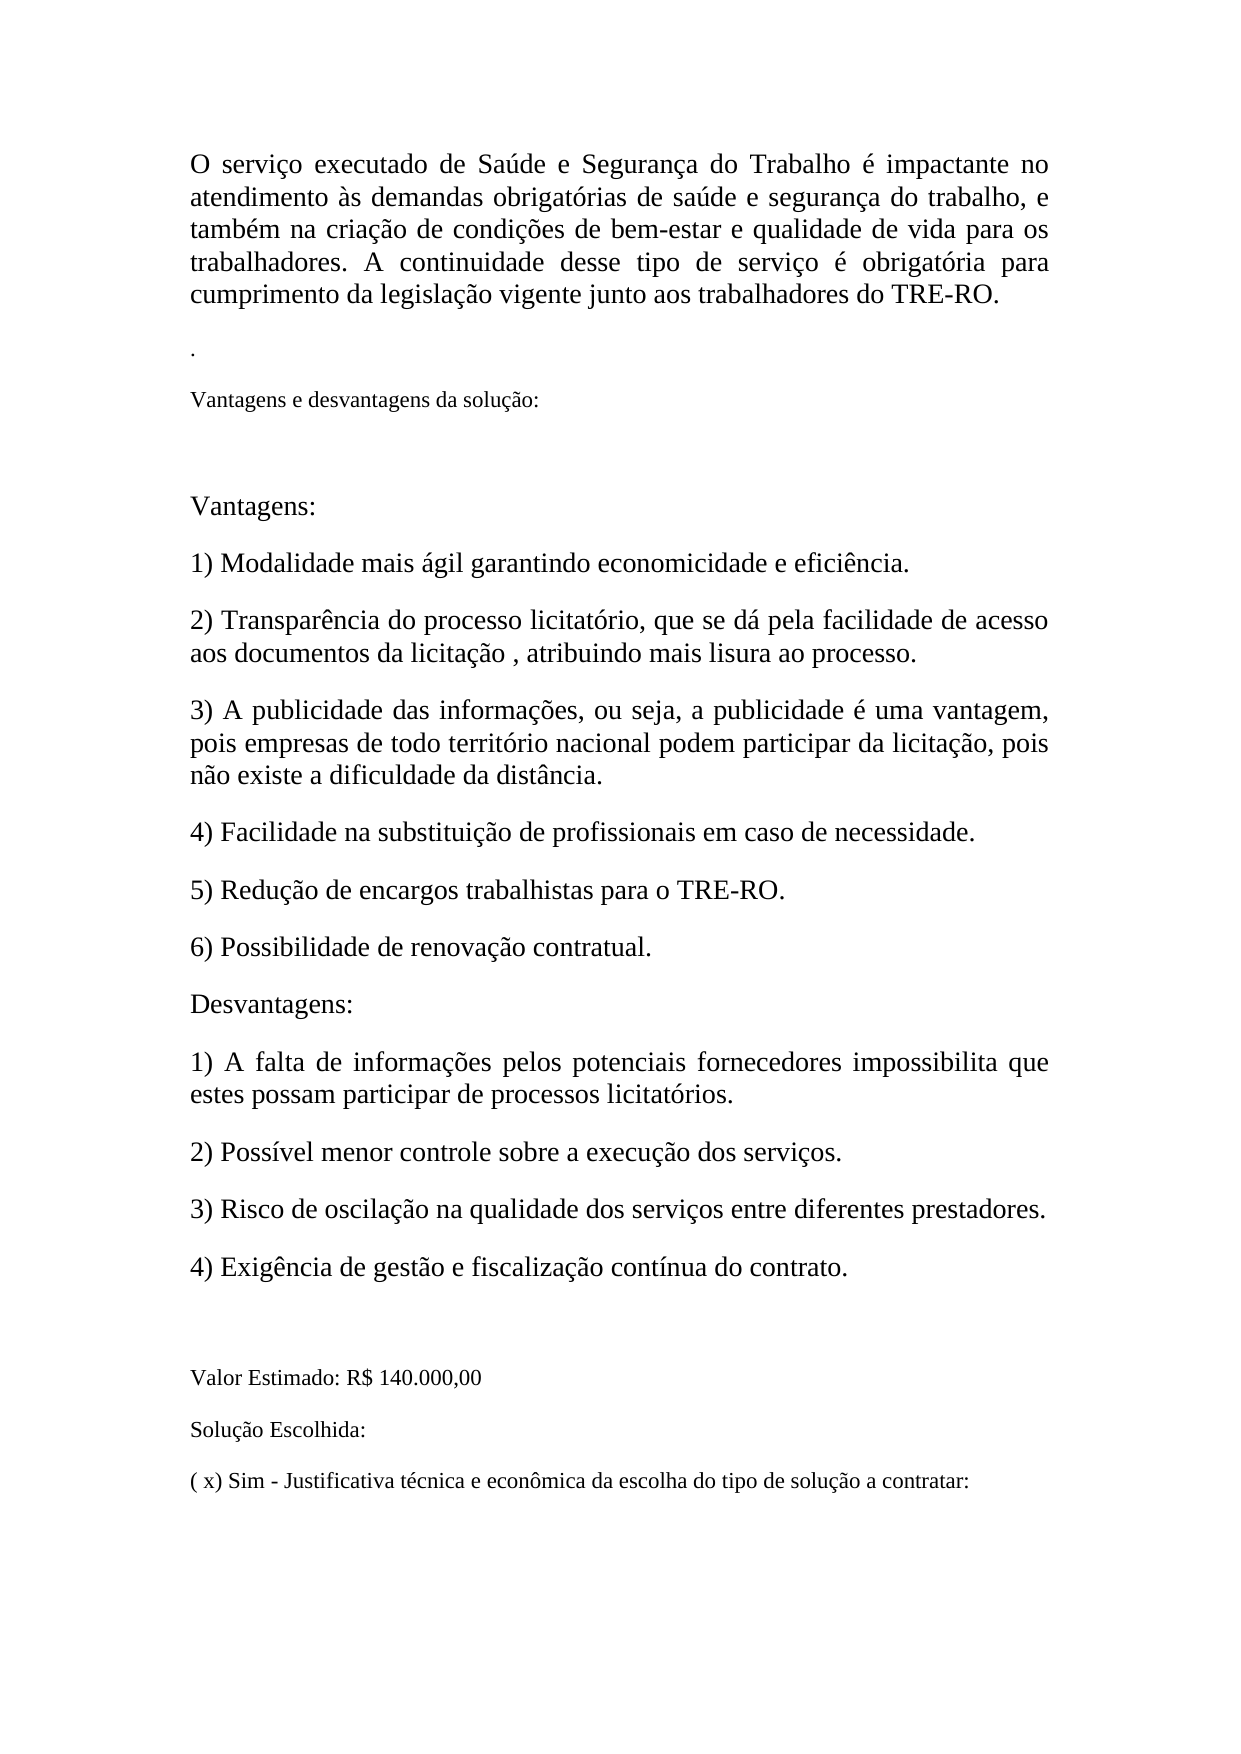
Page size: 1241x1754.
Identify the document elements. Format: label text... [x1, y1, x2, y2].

text 1) A falta de informações pelos potenciais fornecedores impossibilita que estes possam participar de processos licitatórios. [190, 1045, 1051, 1110]
text 6) Possibilidade de renovação contratual. [190, 930, 1051, 963]
text Vantagens e desvantagens da solução: [190, 386, 1051, 412]
text Desvantagens: [190, 988, 1051, 1020]
text Valor Estimado: R$ 140.000,00 [190, 1364, 1051, 1391]
text Vantagens: [190, 489, 1051, 521]
text ( x) Sim - Justificativa técnica e econômica da escolha do tipo de solução a contratar: [190, 1467, 1051, 1493]
text 1) Modalidade mais ágil garantindo economicidade e eficiência. [190, 546, 1051, 578]
text 5) Redução de encargos trabalhistas para o TRE-RO. [190, 873, 1051, 905]
text 3) A publicidade das informações, ou seja, a publicidade é uma vantagem, pois empresas de todo território nacional podem participar da licitação, pois não existe a dificuldade da distância. [190, 693, 1051, 790]
text 4) Facilidade na substituição de profissionais em caso de necessidade. [190, 815, 1051, 848]
text 2) Possível menor controle sobre a execução dos serviços. [190, 1135, 1051, 1167]
text O serviço executado de Saúde e Segurança do Trabalho é impactante no atendimento às demandas obrigatórias de saúde e segurança do trabalho, e também na criação de condições de bem-estar e qualidade de vida para os trabalhadores. A continuidade desse tipo de serviço é obrigatória para cumprimento da legislação vigente junto aos trabalhadores do TRE-RO. [190, 148, 1051, 309]
text . [190, 334, 1051, 361]
text Solução Escolhida: [190, 1416, 1051, 1442]
text 4) Exigência de gestão e fiscalização contínua do contrato. [190, 1249, 1051, 1282]
text 3) Risco de oscilação na qualidade dos serviços entre diferentes prestadores. [190, 1192, 1051, 1224]
text 2) Transparência do processo licitatório, que se dá pela facilidade de acesso aos documentos da licitação , atribuindo mais lisura ao processo. [190, 603, 1051, 668]
